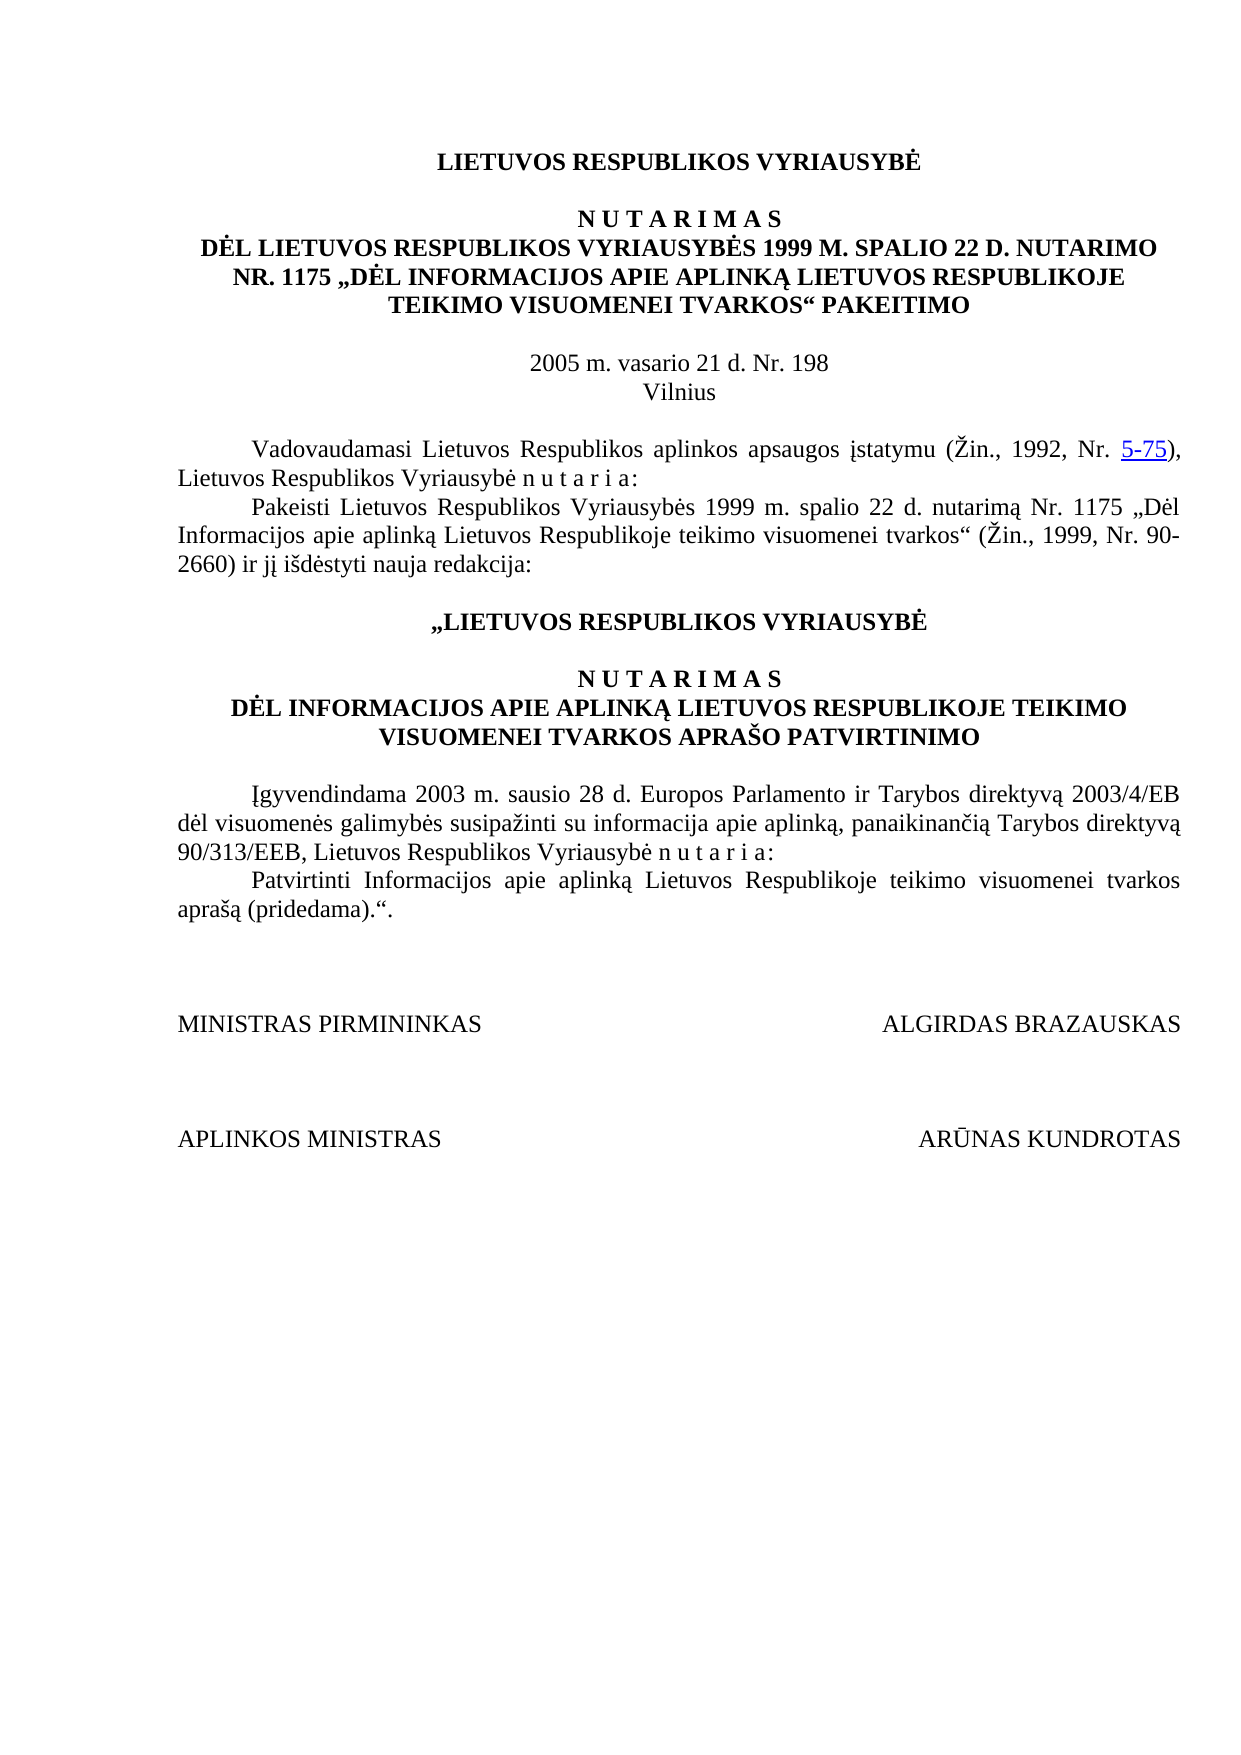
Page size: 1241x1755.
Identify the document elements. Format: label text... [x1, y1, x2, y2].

text N U T A R I M A S [177, 204, 1181, 233]
text 2005 m. vasario 21 d. Nr. 198 [177, 348, 1181, 377]
text VISUOMENEI TVARKOS APRAŠO PATVIRTINIMO [177, 722, 1181, 751]
text DĖL INFORMACIJOS APIE APLINKĄ LIETUVOS RESPUBLIKOJE TEIKIMO [177, 693, 1181, 722]
text Pakeisti Lietuvos Respublikos Vyriausybės 1999 m. spalio 22 d. nutarimą Nr. 1175 „Dėl Informacijos apie aplinką Lietuvos Respublikoje teikimo visuomenei tvarkos“ (Žin., 1999, Nr. 90- 2660) ir jį išdėstyti nauja redakcija: [177, 492, 1181, 578]
text APLINKOS MINISTRAS ARŪNAS KUNDROTAS [177, 1124, 1181, 1153]
text Vadovaudamasi Lietuvos Respublikos aplinkos apsaugos įstatymu (Žin., 1992, Nr. 5-75), Lietuvos Respublikos Vyriausybė nutaria: [177, 434, 1181, 492]
text Patvirtinti Informacijos apie aplinką Lietuvos Respublikoje teikimo visuomenei tvarkos aprašą (pridedama).“. [177, 866, 1181, 923]
text NUTARIMAS [177, 664, 1181, 693]
text MINISTRAS PIRMININKAS ALGIRDAS BRAZAUSKAS [177, 1009, 1181, 1038]
text „LIETUVOS RESPUBLIKOS VYRIAUSYBĖ [177, 607, 1181, 636]
text Įgyvendindama 2003 m. sausio 28 d. Europos Parlamento ir Tarybos direktyvą 2003/4/EB dėl visuomenės galimybės susipažinti su informacija apie aplinką, panaikinančią Tarybos direktyvą 90/313/EEB, Lietuvos Respublikos Vyriausybė nutaria: [177, 779, 1181, 866]
text Vilnius [177, 377, 1181, 406]
text LIETUVOS RESPUBLIKOS VYRIAUSYBĖ [177, 147, 1181, 176]
text DĖL LIETUVOS RESPUBLIKOS VYRIAUSYBĖS 1999 M. SPALIO 22 D. NUTARIMO NR. 1175 „DĖL INFORMACIJOS APIE APLINKĄ LIETUVOS RESPUBLIKOJE TEIKIMO VISUOMENEI TVARKOS“ PAKEITIMO [177, 233, 1181, 319]
